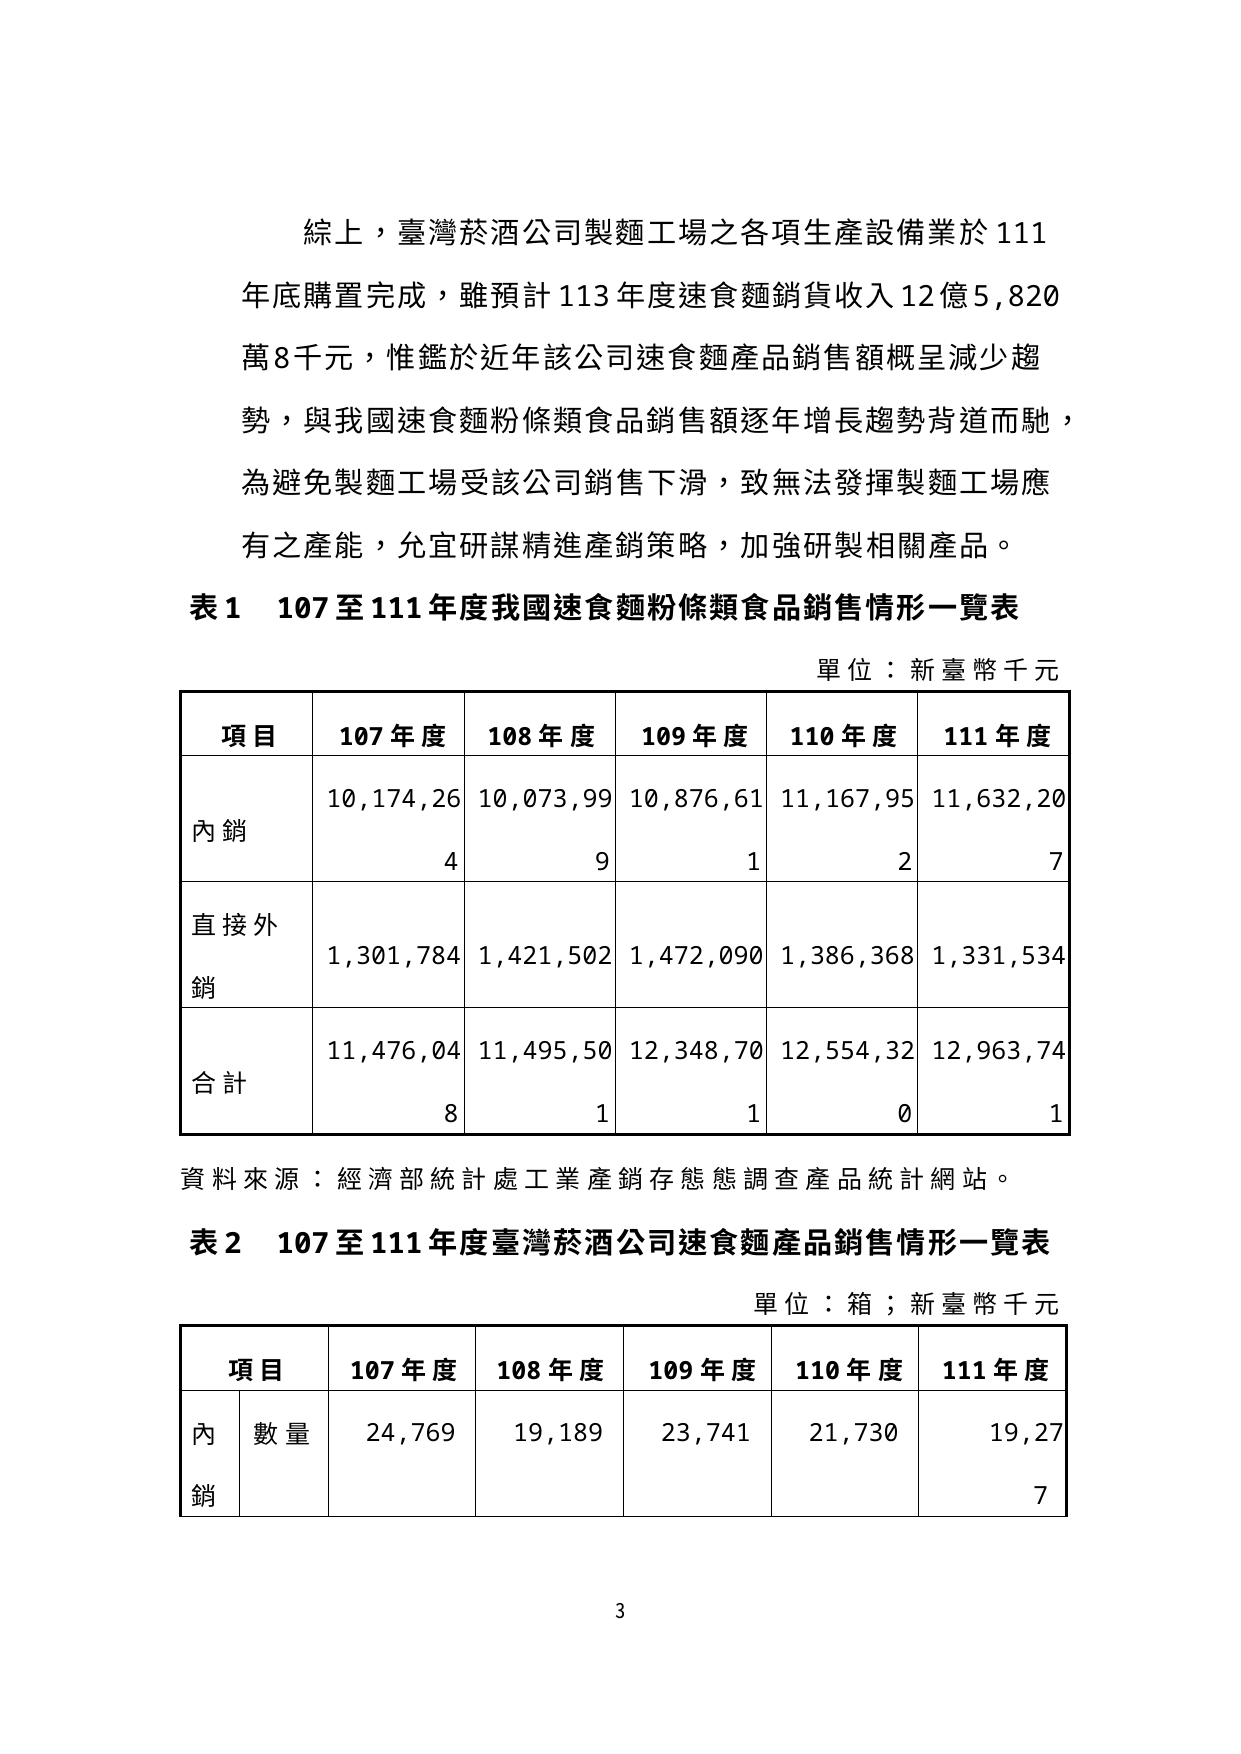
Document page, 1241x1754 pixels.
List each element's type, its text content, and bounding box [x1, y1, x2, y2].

table_cell 12,963,741 [918, 1008, 1068, 1133]
table_cell 11,632,207 [918, 756, 1068, 881]
table_header 107年度 [329, 1327, 475, 1389]
table_header 109年度 [624, 1327, 771, 1389]
table_header 110年度 [767, 693, 917, 755]
table_header 109年度 [616, 693, 766, 755]
table_cell 直接外銷 [182, 882, 312, 1007]
table_header 108年度 [465, 693, 615, 755]
table_header 111年度 [919, 1327, 1065, 1389]
table_header 108年度 [476, 1327, 623, 1389]
table_cell 12,348,701 [616, 1008, 766, 1133]
table_cell 23,741 [624, 1391, 771, 1516]
table_header 項目 [182, 1327, 328, 1389]
table_header 111年度 [918, 693, 1068, 755]
table_header 107年度 [313, 693, 464, 755]
table_cell 11,476,048 [313, 1008, 464, 1133]
table_header 項目 [182, 693, 312, 755]
table_cell 內銷 [182, 756, 312, 881]
table_cell 24,769 [329, 1391, 475, 1516]
table_cell 11,495,501 [465, 1008, 615, 1133]
text 單位：新臺幣千元 [177, 627, 1063, 689]
table_cell 12,554,320 [767, 1008, 917, 1133]
table_cell 21,730 [772, 1391, 918, 1516]
table_cell 19,189 [476, 1391, 623, 1516]
table_cell 數量 [240, 1391, 328, 1516]
text 表1 107至111年度我國速食麵粉條類食品銷售情形一覽表 [182, 564, 1063, 627]
table_cell 10,876,611 [616, 756, 766, 881]
table_cell 10,174,264 [313, 756, 464, 881]
table_cell 內銷 [182, 1391, 239, 1516]
text 單位：箱；新臺幣千元 [177, 1261, 1063, 1324]
text 資料來源：經濟部統計處工業產銷存態態調查產品統計網站。 [177, 1136, 1063, 1199]
table_cell 1,421,502 [465, 882, 615, 1007]
table_header 110年度 [772, 1327, 918, 1389]
table_cell 11,167,952 [767, 756, 917, 881]
table_cell 合計 [182, 1008, 312, 1133]
table_cell 10,073,999 [465, 756, 615, 881]
text 表2 107至111年度臺灣菸酒公司速食麵產品銷售情形一覽表 [182, 1199, 1063, 1261]
table_cell 1,472,090 [616, 882, 766, 1007]
text 綜上，臺灣菸酒公司製麵工場之各項生產設備業於111年底購置完成，雖預計113年度速食麵銷貨收入12億5,820萬8千元，惟鑑於近年該公司速食麵產品銷售額概呈減少趨勢，與我國速食麵粉條類食品銷售額逐年增長趨勢背道而馳，為避免製麵工場受該公司銷售下滑，致無法發揮製麵工場應有之產能，允宜研謀精進產銷策略，加強研製相關產品。 [236, 189, 1063, 564]
table_cell 1,386,368 [767, 882, 917, 1007]
table_cell 19,277 [919, 1391, 1065, 1516]
table_cell 1,301,784 [313, 882, 464, 1007]
table_cell 1,331,534 [918, 882, 1068, 1007]
